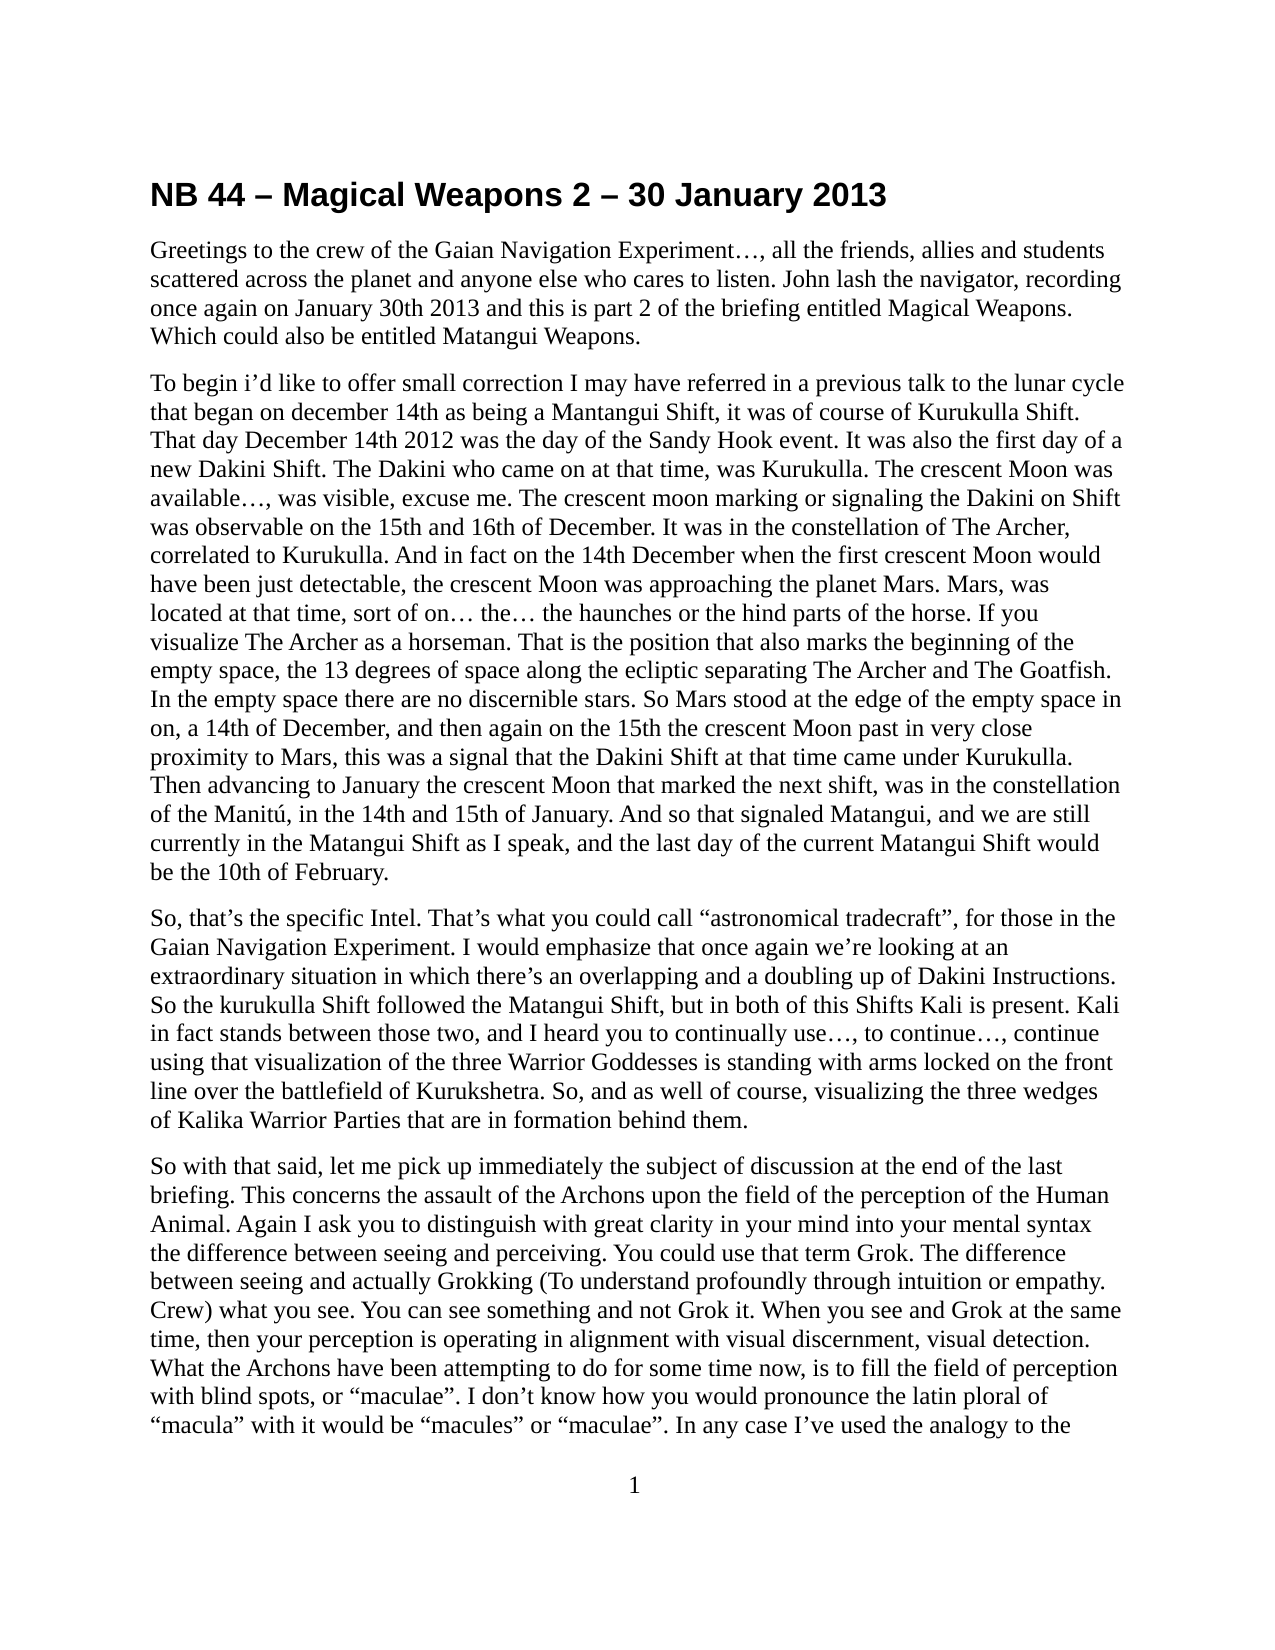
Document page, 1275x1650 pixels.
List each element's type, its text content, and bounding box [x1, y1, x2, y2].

subtitle NB 44 – Magical Weapons 2 – 30 January 2013 [150, 175, 1125, 214]
text So, that’s the specific Intel. That’s what you could call “astronomical tradecraft”, for those in the Gaian Navigation Experiment. I would emphasize that once again we’re looking at an extraordinary situation in which there’s an overlapping and a doubling up of Dakini Instructions. So the kurukulla Shift followed the Matangui Shift, but in both of this Shifts Kali is present. Kali in fact stands between those two, and I heard you to continually use…, to continue…, continue using that visualization of the three Warrior Goddesses is standing with arms locked on the front line over the battlefield of Kurukshetra. So, and as well of course, visualizing the three wedges of Kalika Warrior Parties that are in formation behind them. [150, 903, 1125, 1133]
text Greetings to the crew of the Gaian Navigation Experiment…, all the friends, allies and students scattered across the planet and anyone else who cares to listen. John lash the navigator, recording once again on January 30th 2013 and this is part 2 of the briefing entitled Magical Weapons. Which could also be entitled Matangui Weapons. [150, 235, 1125, 350]
text To begin i’d like to offer small correction I may have referred in a previous talk to the lunar cycle that began on december 14th as being a Mantangui Shift, it was of course of Kurukulla Shift. That day December 14th 2012 was the day of the Sandy Hook event. It was also the first day of a new Dakini Shift. The Dakini who came on at that time, was Kurukulla. The crescent Moon was available…, was visible, excuse me. The crescent moon marking or signaling the Dakini on Shift was observable on the 15th and 16th of December. It was in the constellation of The Archer, correlated to Kurukulla. And in fact on the 14th December when the first crescent Moon would have been just detectable, the crescent Moon was approaching the planet Mars. Mars, was located at that time, sort of on… the… the haunches or the hind parts of the horse. If you visualize The Archer as a horseman. That is the position that also marks the beginning of the empty space, the 13 degrees of space along the ecliptic separating The Archer and The Goatfish. In the empty space there are no discernible stars. So Mars stood at the edge of the empty space in on, a 14th of December, and then again on the 15th the crescent Moon past in very close proximity to Mars, this was a signal that the Dakini Shift at that time came under Kurukulla. Then advancing to January the crescent Moon that marked the next shift, was in the constellation of the Manitú, in the 14th and 15th of January. And so that signaled Matangui, and we are still currently in the Matangui Shift as I speak, and the last day of the current Matangui Shift would be the 10th of February. [150, 368, 1125, 886]
text So with that said, let me pick up immediately the subject of discussion at the end of the last briefing. This concerns the assault of the Archons upon the field of the perception of the Human Animal. Again I ask you to distinguish with great clarity in your mind into your mental syntax the difference between seeing and perceiving. You could use that term Grok. The difference between seeing and actually Grokking (To understand profoundly through intuition or empathy. Crew) what you see. You can see something and not Grok it. When you see and Grok at the same time, then your perception is operating in alignment with visual discernment, visual detection. What the Archons have been attempting to do for some time now, is to fill the field of perception with blind spots, or “maculae”. I don’t know how you would pronounce the latin ploral of “macula” with it would be “macules” or “maculae”. In any case I’ve used the analogy to the [150, 1151, 1125, 1439]
